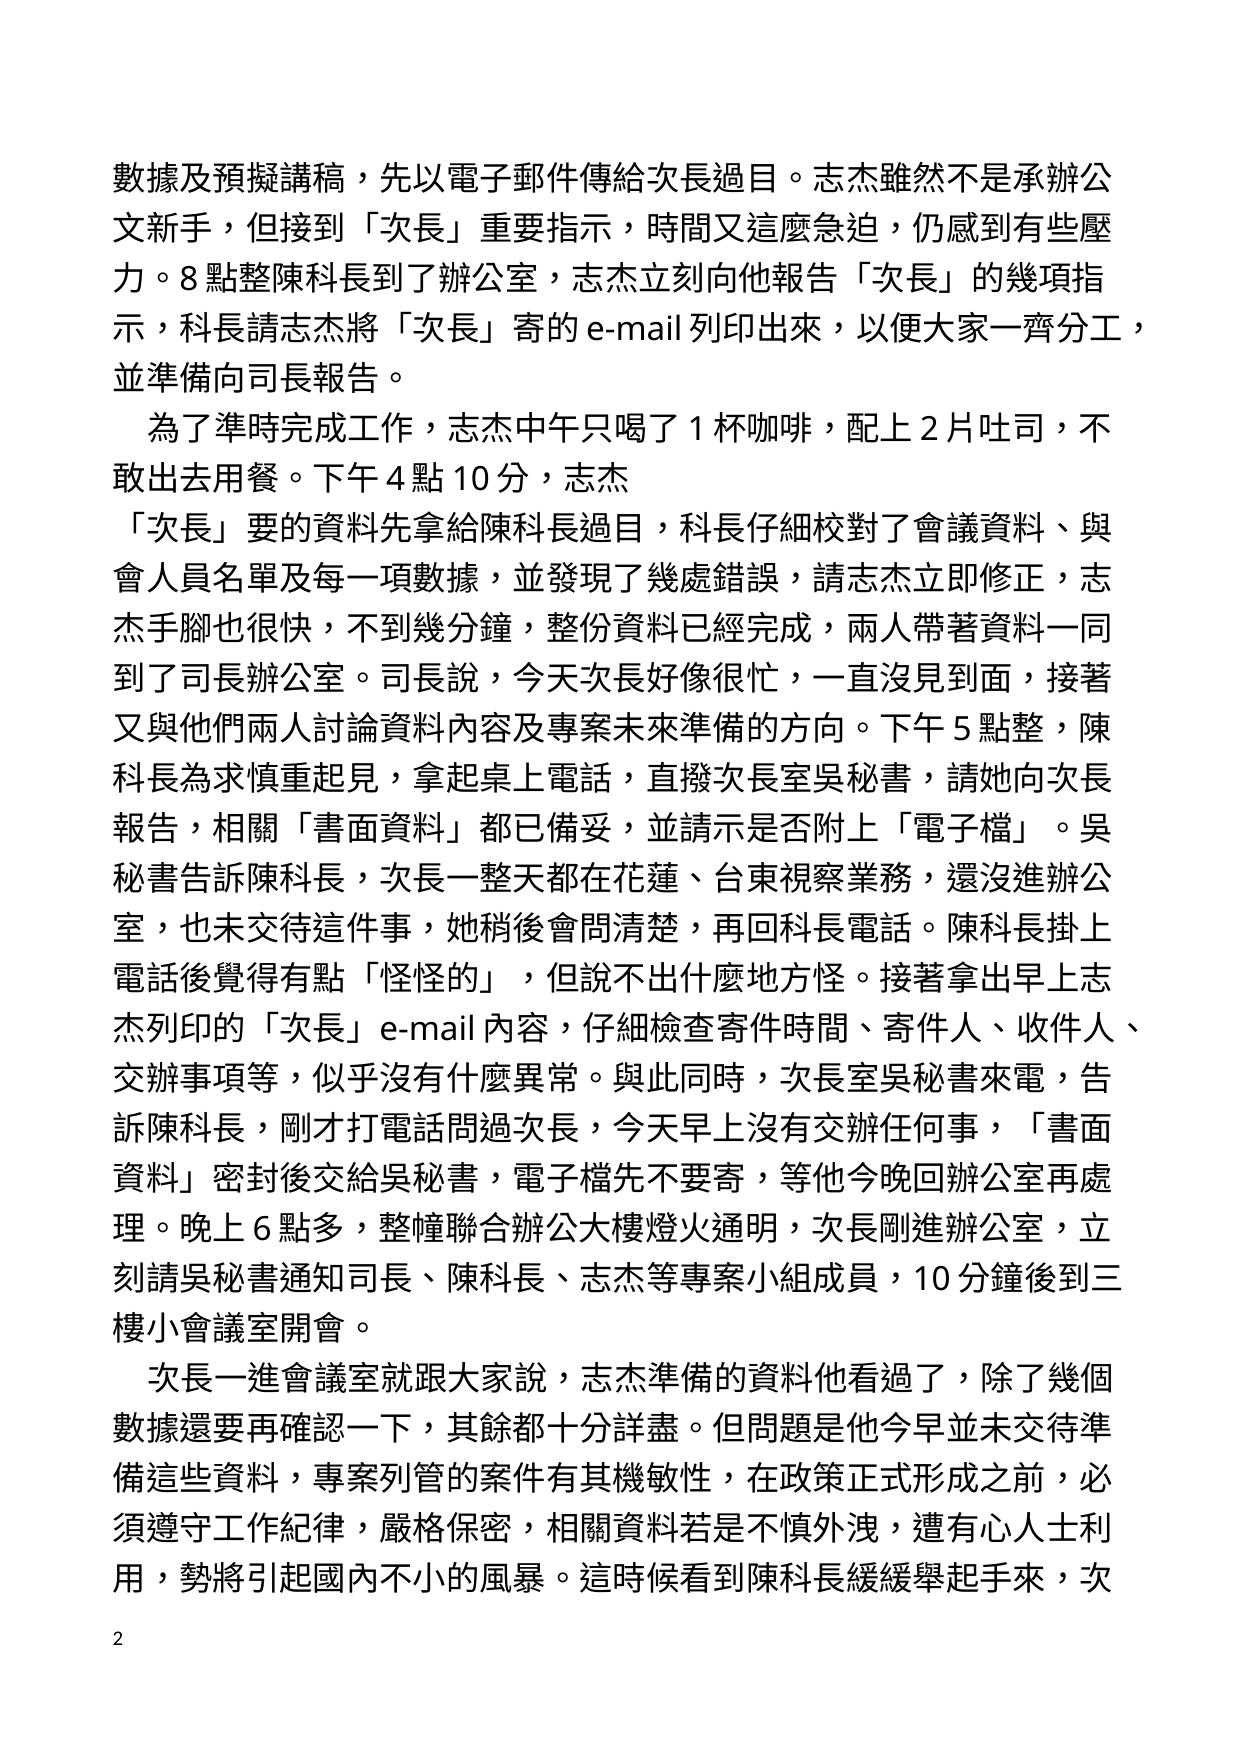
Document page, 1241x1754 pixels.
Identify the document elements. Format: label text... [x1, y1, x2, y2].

text 次長一進會議室就跟大家說，志杰準備的資料他看過了，除了幾個數據還要再確認一下，其餘都十分詳盡。但問題是他今早並未交待準備這些資料，專案列管的案件有其機敏性，在政策正式形成之前，必須遵守工作紀律，嚴格保密，相關資料若是不慎外洩，遭有心人士利用，勢將引起國內不小的風暴。這時候看到陳科長緩緩舉起手來，次長請他表示意見，陳科長說，今天早上8點一進辦公室志杰就跟他說了準備這些資料的事，由於是「次長」要的，指示的內容與上次會議決議事項息息相關，時間又很急迫，他就立刻向司長報告並且與志杰一起著手準備，下午5點左右在與吳秘書聯絡過後，才覺得好像有一點「怪怪的」，因為次長520到任以來，從未跳過司長直接交辦任何事情，況且這個專案的機敏性大家都知道，並不適合以電子郵件傳送，等他把志杰列印的「次長」e-mail拿出來仔細檢查，才嚇然發現寄件人的e-mail address有問題，次長的電子郵件地址是英文字母小寫的「l」，但寄件人的電子郵件地址是阿拉伯數字「1」，其他幾乎都一樣，這才驚覺可能是被駭客入侵了。還好在志杰完成彙整工作前，他及時與次長室吳秘書聯繫，再次確認，才避免了機敏資料外洩。 [112, 1350, 1128, 1600]
text 「次長」要的資料先拿給陳科長過目，科長仔細校對了會議資料、與會人員名單及每一項數據，並發現了幾處錯誤，請志杰立即修正，志杰手腳也很快，不到幾分鐘，整份資料已經完成，兩人帶著資料一同到了司長辦公室。司長說，今天次長好像很忙，一直沒見到面，接著又與他們兩人討論資料內容及專案未來準備的方向。下午5點整，陳科長為求慎重起見，拿起桌上電話，直撥次長室吳秘書，請她向次長報告，相關「書面資料」都已備妥，並請示是否附上「電子檔」。吳秘書告訴陳科長，次長一整天都在花蓮、台東視察業務，還沒進辦公室，也未交待這件事，她稍後會問清楚，再回科長電話。陳科長掛上電話後覺得有點「怪怪的」，但說不出什麼地方怪。接著拿出早上志杰列印的「次長」e-mail內容，仔細檢查寄件時間、寄件人、收件人、交辦事項等，似乎沒有什麼異常。與此同時，次長室吳秘書來電，告訴陳科長，剛才打電話問過次長，今天早上沒有交辦任何事，「書面資料」密封後交給吳秘書，電子檔先不要寄，等他今晚回辦公室再處理。晚上6點多，整幢聯合辦公大樓燈火通明，次長剛進辦公室，立刻請吳秘書通知司長、陳科長、志杰等專案小組成員，10分鐘後到三樓小會議室開會。 [112, 500, 1128, 1350]
text 指示讓他在當日下班前將列管專案的會議資料、與會人員名單、具體數據及預擬講稿，先以電子郵件傳給次長過目。志杰雖然不是承辦公文新手，但接到「次長」重要指示，時間又這麼急迫，仍感到有些壓力。8點整陳科長到了辦公室，志杰立刻向他報告「次長」的幾項指示，科長請志杰將「次長」寄的e-mail列印出來，以便大家一齊分工，並準備向司長報告。 [112, 150, 1128, 400]
text 為了準時完成工作，志杰中午只喝了1杯咖啡，配上2片吐司，不敢出去用餐。下午4點10分，志杰 [112, 400, 1128, 500]
